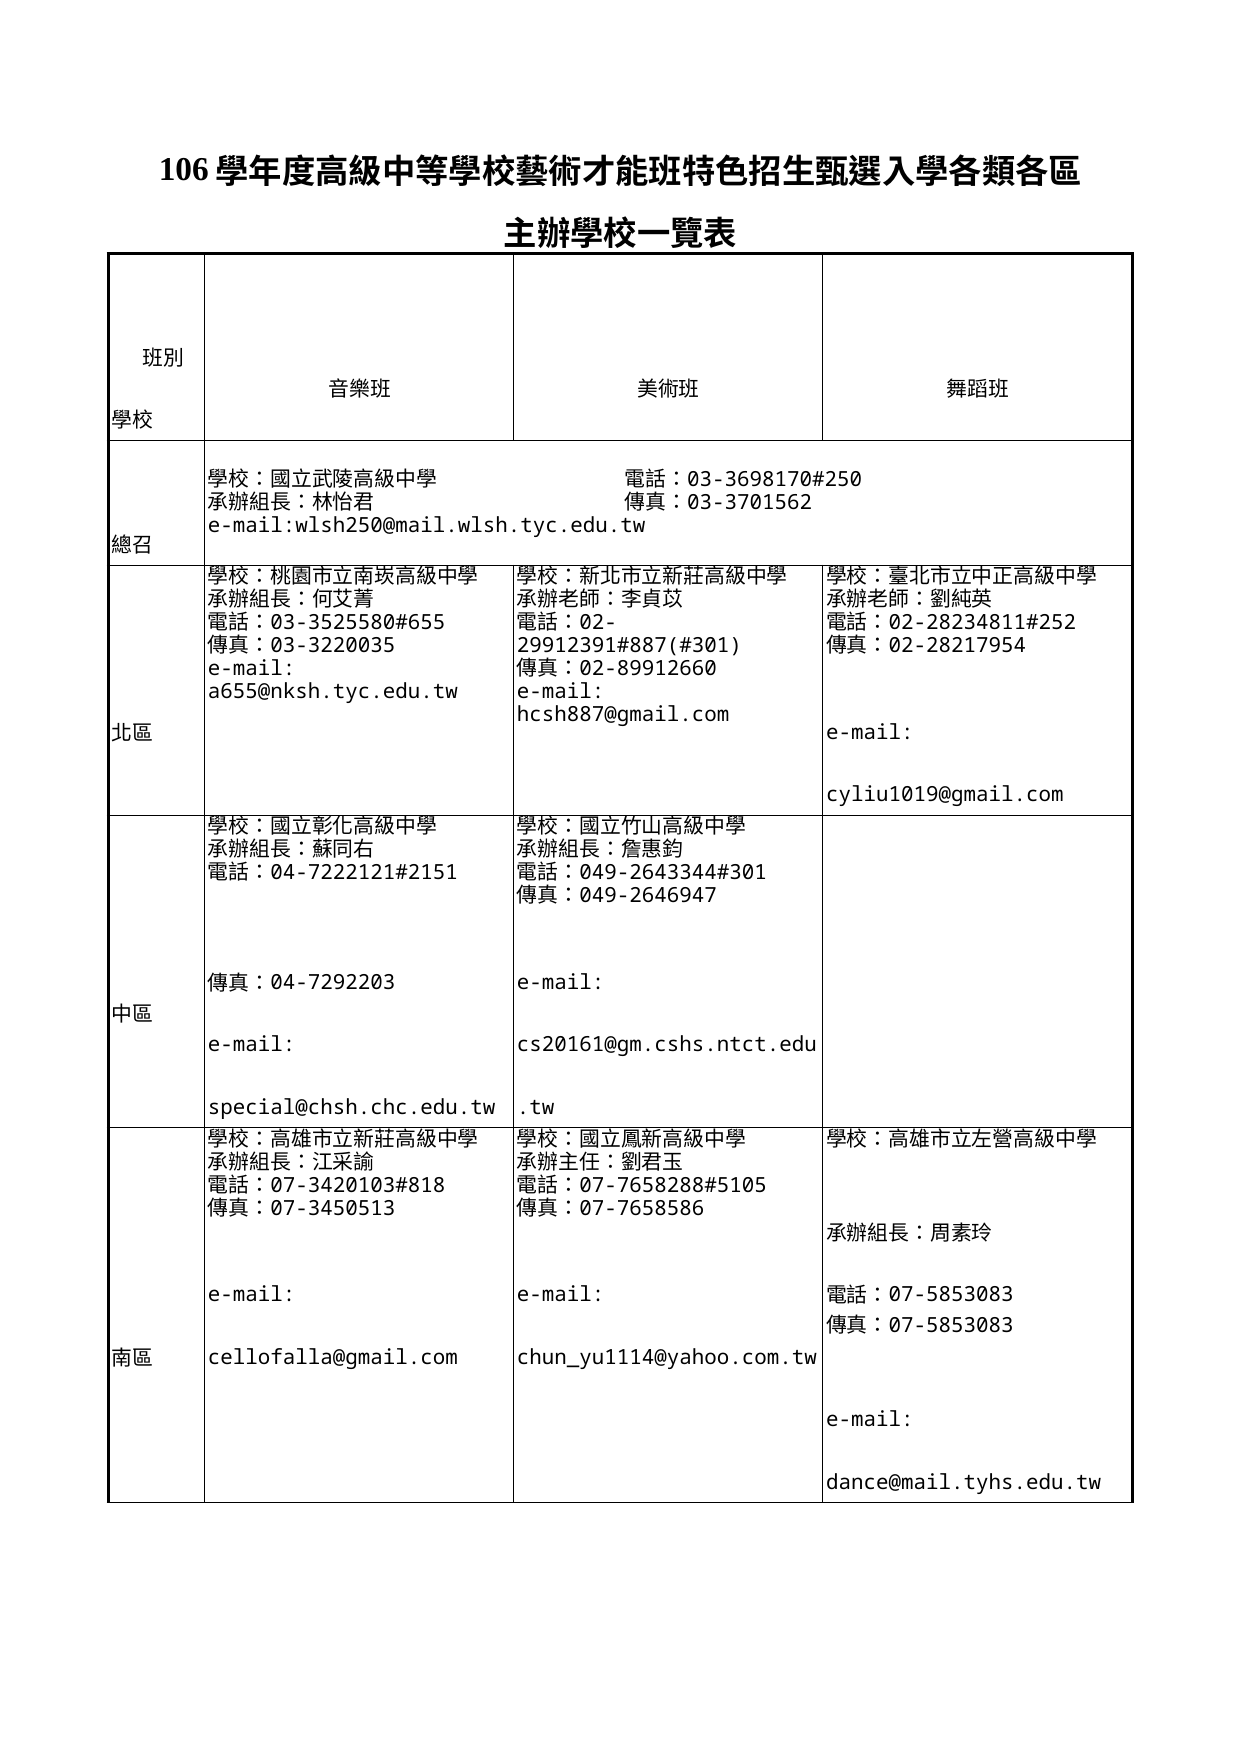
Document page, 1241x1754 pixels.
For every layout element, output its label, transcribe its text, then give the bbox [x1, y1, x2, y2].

table_cell 學校：國立武陵高級中學 電話：03-3698170#250 承辦組長：林怡君 傳真：03-3701562 e-mail:wlsh250@mail.wlsh.tyc.edu.tw [205, 441, 1131, 564]
table_cell 中區 [110, 816, 204, 1127]
table_cell 學校：國立彰化高級中學 承辦組長：蘇同右 電話：04-7222121#2151 傳真：04-7292203 e-mail: special@chsh.chc.edu.tw [205, 816, 513, 1127]
text 主辦學校一覽表 [106, 189, 1134, 252]
table_cell 學校：桃園市立南崁高級中學 承辦組長：何艾菁 電話：03-3525580#655 傳真：03-3220035 e-mail: a655@nksh.tyc.edu.tw [205, 566, 513, 814]
table_cell 學校：國立鳳新高級中學 承辦主任：劉君玉 電話：07-7658288#5105 傳真：07-7658586 e-mail: chun_yu1114@yahoo.com.tw [514, 1128, 822, 1502]
table_cell 學校：新北市立新莊高級中學 承辦老師：李貞苡 電話：02-29912391#887(#301) 傳真：02-89912660 e-mail: hcsh887@gmail.com [514, 566, 822, 814]
table_cell 北區 [110, 566, 204, 814]
table_cell [823, 816, 1131, 1127]
table_cell 總召 [110, 441, 204, 564]
table_header 舞蹈班 [823, 255, 1131, 439]
table_cell 學校：高雄市立新莊高級中學 承辦組長：江采諭 電話：07-3420103#818 傳真：07-3450513 e-mail: cellofalla@gmail.com [205, 1128, 513, 1502]
table_header 音樂班 [205, 255, 513, 439]
table_header 班別 學校 [110, 255, 204, 439]
text 106學年度高級中等學校藝術才能班特色招生甄選入學各類各區 [106, 127, 1134, 189]
table_cell 學校：國立竹山高級中學 承辦組長：詹惠鈞 電話：049-2643344#301 傳真：049-2646947 e-mail: cs20161@gm.cshs.ntct.edu.tw [514, 816, 822, 1127]
table_cell 南區 [110, 1128, 204, 1502]
table_header 美術班 [514, 255, 822, 439]
table_cell 學校：高雄市立左營高級中學 承辦組長：周素玲 電話：07-5853083 傳真：07-5853083 e-mail: dance@mail.tyhs.edu.tw [823, 1128, 1131, 1502]
table_cell 學校：臺北市立中正高級中學 承辦老師：劉純英 電話：02-28234811#252 傳真：02-28217954 e-mail: cyliu1019@gmail.com [823, 566, 1131, 814]
